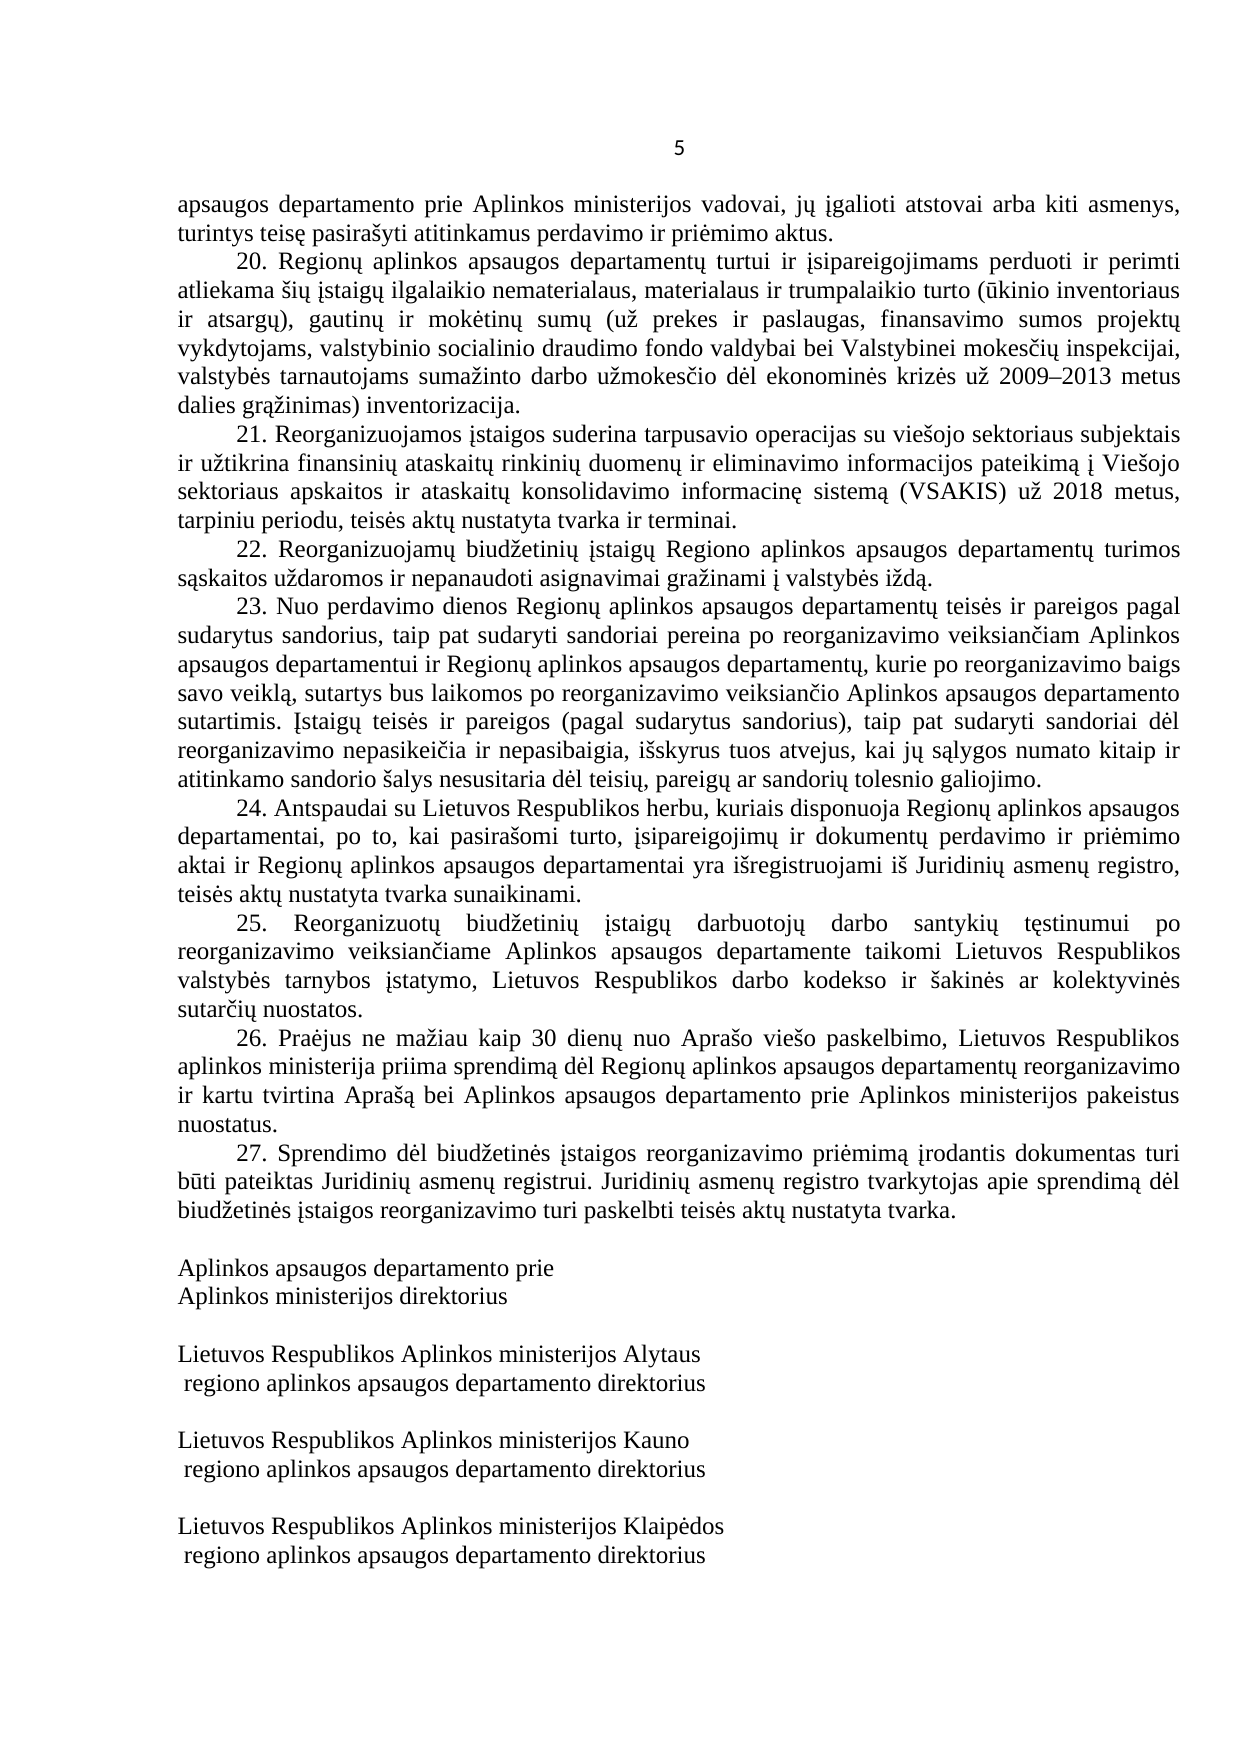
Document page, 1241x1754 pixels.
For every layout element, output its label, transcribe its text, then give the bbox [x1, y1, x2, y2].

text 21. Reorganizuojamos įstaigos suderina tarpusavio operacijas su viešojo sektoriaus subjektais ir užtikrina finansinių ataskaitų rinkinių duomenų ir eliminavimo informacijos pateikimą į Viešojo sektoriaus apskaitos ir ataskaitų konsolidavimo informacinę sistemą (VSAKIS) už 2018 metus, tarpiniu periodu, teisės aktų nustatyta tvarka ir terminai. [177, 419, 1181, 534]
text regiono aplinkos apsaugos departamento direktorius [177, 1540, 1181, 1569]
text 24. Antspaudai su Lietuvos Respublikos herbu, kuriais disponuoja Regionų aplinkos apsaugos departamentai, po to, kai pasirašomi turto, įsipareigojimų ir dokumentų perdavimo ir priėmimo aktai ir Regionų aplinkos apsaugos departamentai yra išregistruojami iš Juridinių asmenų registro, teisės aktų nustatyta tvarka sunaikinami. [177, 793, 1181, 908]
text 27. Sprendimo dėl biudžetinės įstaigos reorganizavimo priėmimą įrodantis dokumentas turi būti pateiktas Juridinių asmenų registrui. Juridinių asmenų registro tvarkytojas apie sprendimą dėl biudžetinės įstaigos reorganizavimo turi paskelbti teisės aktų nustatyta tvarka. [177, 1138, 1181, 1224]
text 25. Reorganizuotų biudžetinių įstaigų darbuotojų darbo santykių tęstinumui po reorganizavimo veiksiančiame Aplinkos apsaugos departamente taikomi Lietuvos Respublikos valstybės tarnybos įstatymo, Lietuvos Respublikos darbo kodekso ir šakinės ar kolektyvinės sutarčių nuostatos. [177, 908, 1181, 1023]
text Lietuvos Respublikos Aplinkos ministerijos Kauno [177, 1425, 1181, 1454]
text 20. Regionų aplinkos apsaugos departamentų turtui ir įsipareigojimams perduoti ir perimti atliekama šių įstaigų ilgalaikio nematerialaus, materialaus ir trumpalaikio turto (ūkinio inventoriaus ir atsargų), gautinų ir mokėtinų sumų (už prekes ir paslaugas, finansavimo sumos projektų vykdytojams, valstybinio socialinio draudimo fondo valdybai bei Valstybinei mokesčių inspekcijai, valstybės tarnautojams sumažinto darbo užmokesčio dėl ekonominės krizės už 2009–2013 metus dalies grąžinimas) inventorizacija. [177, 246, 1181, 419]
text apsaugos departamento prie Aplinkos ministerijos vadovai, jų įgalioti atstovai arba kiti asmenys, turintys teisę pasirašyti atitinkamus perdavimo ir priėmimo aktus. [177, 189, 1181, 246]
text regiono aplinkos apsaugos departamento direktorius [177, 1454, 1181, 1483]
text 22. Reorganizuojamų biudžetinių įstaigų Regiono aplinkos apsaugos departamentų turimos sąskaitos uždaromos ir nepanaudoti asignavimai gražinami į valstybės iždą. [177, 534, 1181, 591]
text Aplinkos ministerijos direktorius [177, 1281, 1181, 1310]
text Lietuvos Respublikos Aplinkos ministerijos Alytaus [177, 1339, 1181, 1368]
text 23. Nuo perdavimo dienos Regionų aplinkos apsaugos departamentų teisės ir pareigos pagal sudarytus sandorius, taip pat sudaryti sandoriai pereina po reorganizavimo veiksiančiam Aplinkos apsaugos departamentui ir Regionų aplinkos apsaugos departamentų, kurie po reorganizavimo baigs savo veiklą, sutartys bus laikomos po reorganizavimo veiksiančio Aplinkos apsaugos departamento sutartimis. Įstaigų teisės ir pareigos (pagal sudarytus sandorius), taip pat sudaryti sandoriai dėl reorganizavimo nepasikeičia ir nepasibaigia, išskyrus tuos atvejus, kai jų sąlygos numato kitaip ir atitinkamo sandorio šalys nesusitaria dėl teisių, pareigų ar sandorių tolesnio galiojimo. [177, 591, 1181, 793]
text regiono aplinkos apsaugos departamento direktorius [177, 1368, 1181, 1396]
text Lietuvos Respublikos Aplinkos ministerijos Klaipėdos [177, 1511, 1181, 1540]
text Aplinkos apsaugos departamento prie [177, 1253, 1181, 1281]
text 26. Praėjus ne mažiau kaip 30 dienų nuo Aprašo viešo paskelbimo, Lietuvos Respublikos aplinkos ministerija priima sprendimą dėl Regionų aplinkos apsaugos departamentų reorganizavimo ir kartu tvirtina Aprašą bei Aplinkos apsaugos departamento prie Aplinkos ministerijos pakeistus nuostatus. [177, 1023, 1181, 1138]
